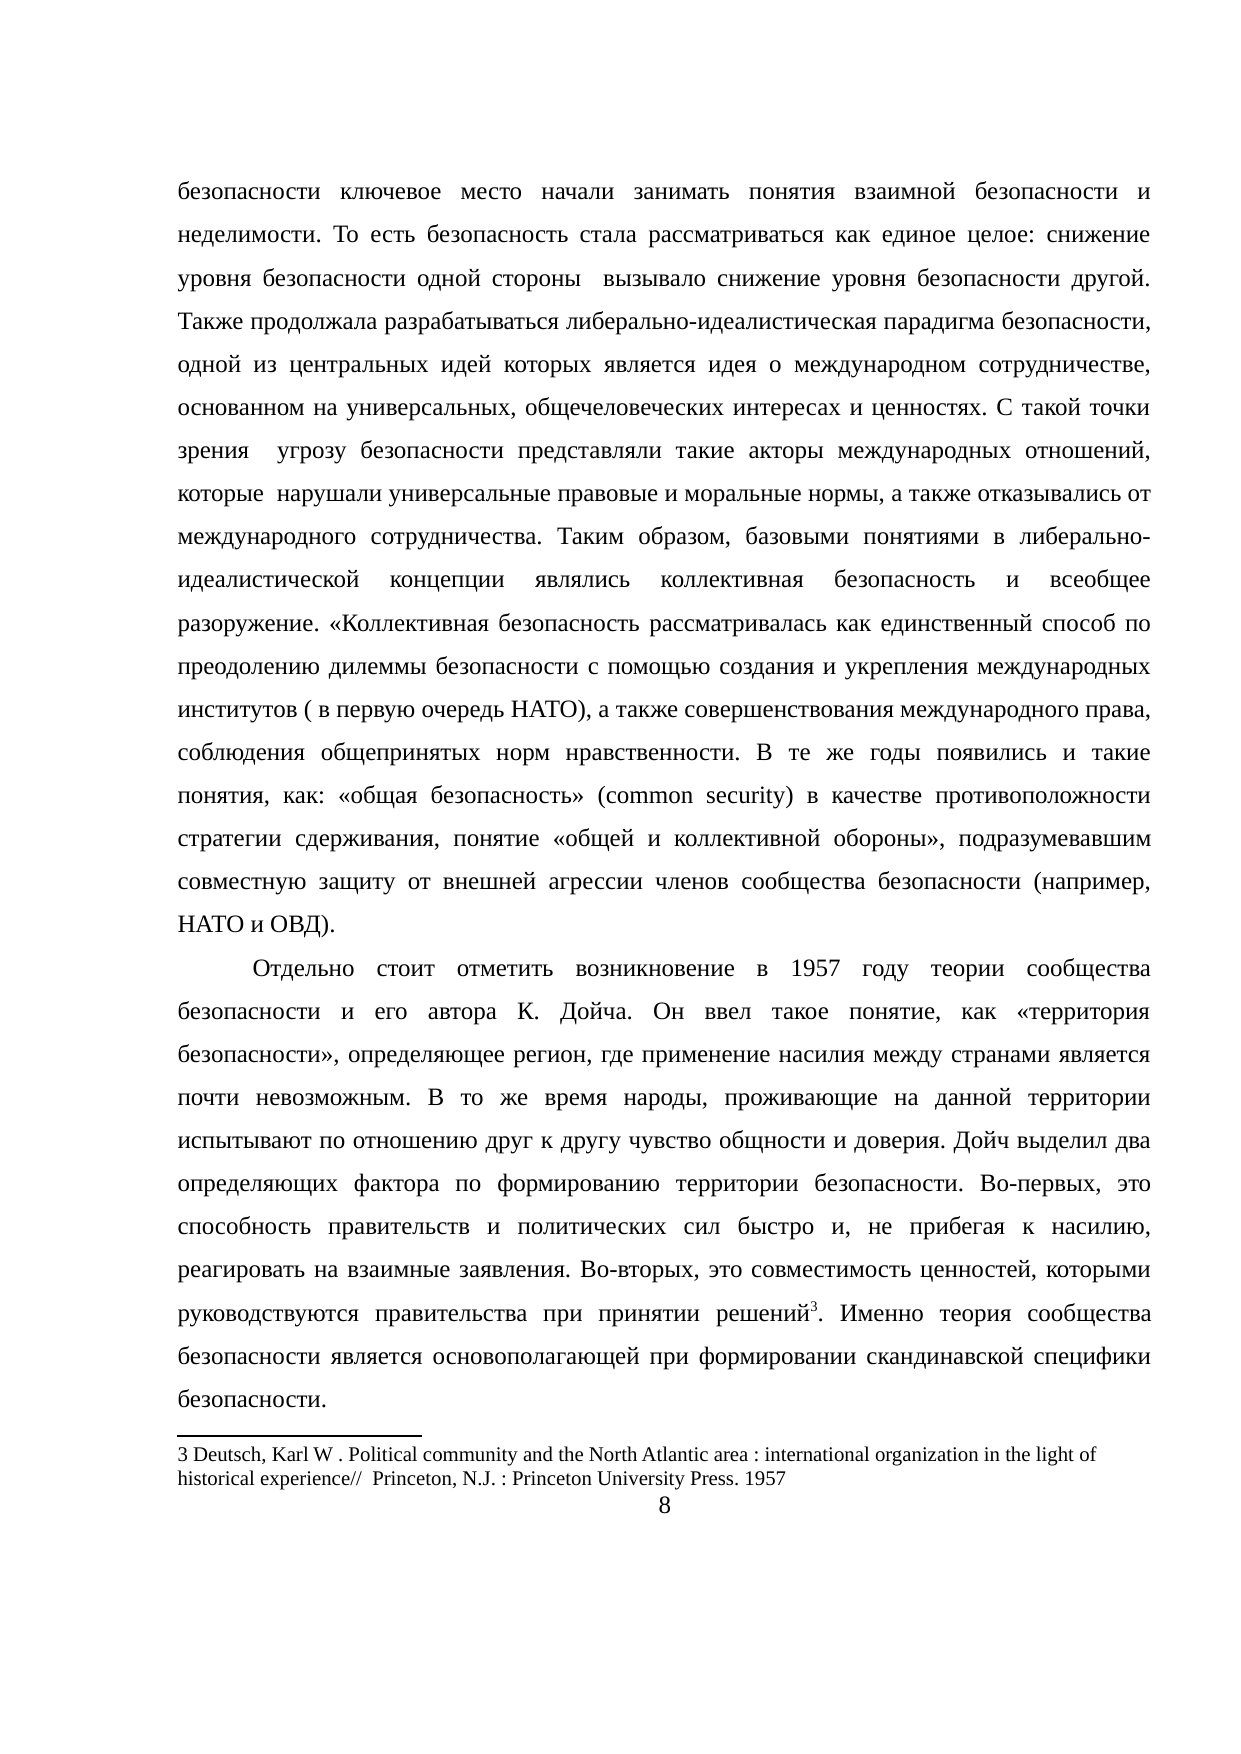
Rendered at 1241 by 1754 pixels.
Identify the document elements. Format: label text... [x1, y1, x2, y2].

text Deutsch, Karl W . Political community and the North Atlantic area : international organization in the light of historical experience// Princeton, N.J. : Princeton University Press. 1957 [177, 1442, 1152, 1490]
text Отдельно стоит отметить возникновение в 1957 году теории сообщества безопасности и его автора К. Дойча. Он ввел такое понятие, как «территория безопасности», определяющее регион, где применение насилия между странами является почти невозможным. В то же время народы, проживающие на данной территории испытывают по отношению друг к другу чувство общности и доверия. Дойч выделил два определяющих фактора по формированию территории безопасности. Во-первых, это способность правительств и политических сил быстро и, не прибегая к насилию, реагировать на взаимные заявления. Во-вторых, это совместимость ценностей, которыми руководствуются правительства при принятии решений. Именно теория сообщества безопасности является основополагающей при формировании скандинавской специфики безопасности. [177, 953, 1152, 1413]
text безопасности ключевое место начали занимать понятия взаимной безопасности и неделимости. То есть безопасность стала рассматриваться как единое целое: снижение уровня безопасности одной стороны вызывало снижение уровня безопасности другой. Также продолжала разрабатываться либерально-идеалистическая парадигма безопасности, одной из центральных идей которых является идея о международном сотрудничестве, основанном на универсальных, общечеловеческих интересах и ценностях. С такой точки зрения угрозу безопасности представляли такие акторы международных отношений, которые нарушали универсальные правовые и моральные нормы, а также отказывались от международного сотрудничества. Таким образом, базовыми понятиями в либерально-идеалистической концепции являлись коллективная безопасность и всеобщее разоружение. «Коллективная безопасность рассматривалась как единственный способ по преодолению дилеммы безопасности с помощью создания и укрепления международных институтов ( в первую очередь НАТО), а также совершенствования международного права, соблюдения общепринятых норм нравственности. В те же годы появились и такие понятия, как: «общая безопасность» (common security) в качестве противоположности стратегии сдерживания, понятие «общей и коллективной обороны», подразумевавшим совместную защиту от внешней агрессии членов сообщества безопасности (например, НАТО и ОВД). [177, 176, 1152, 938]
